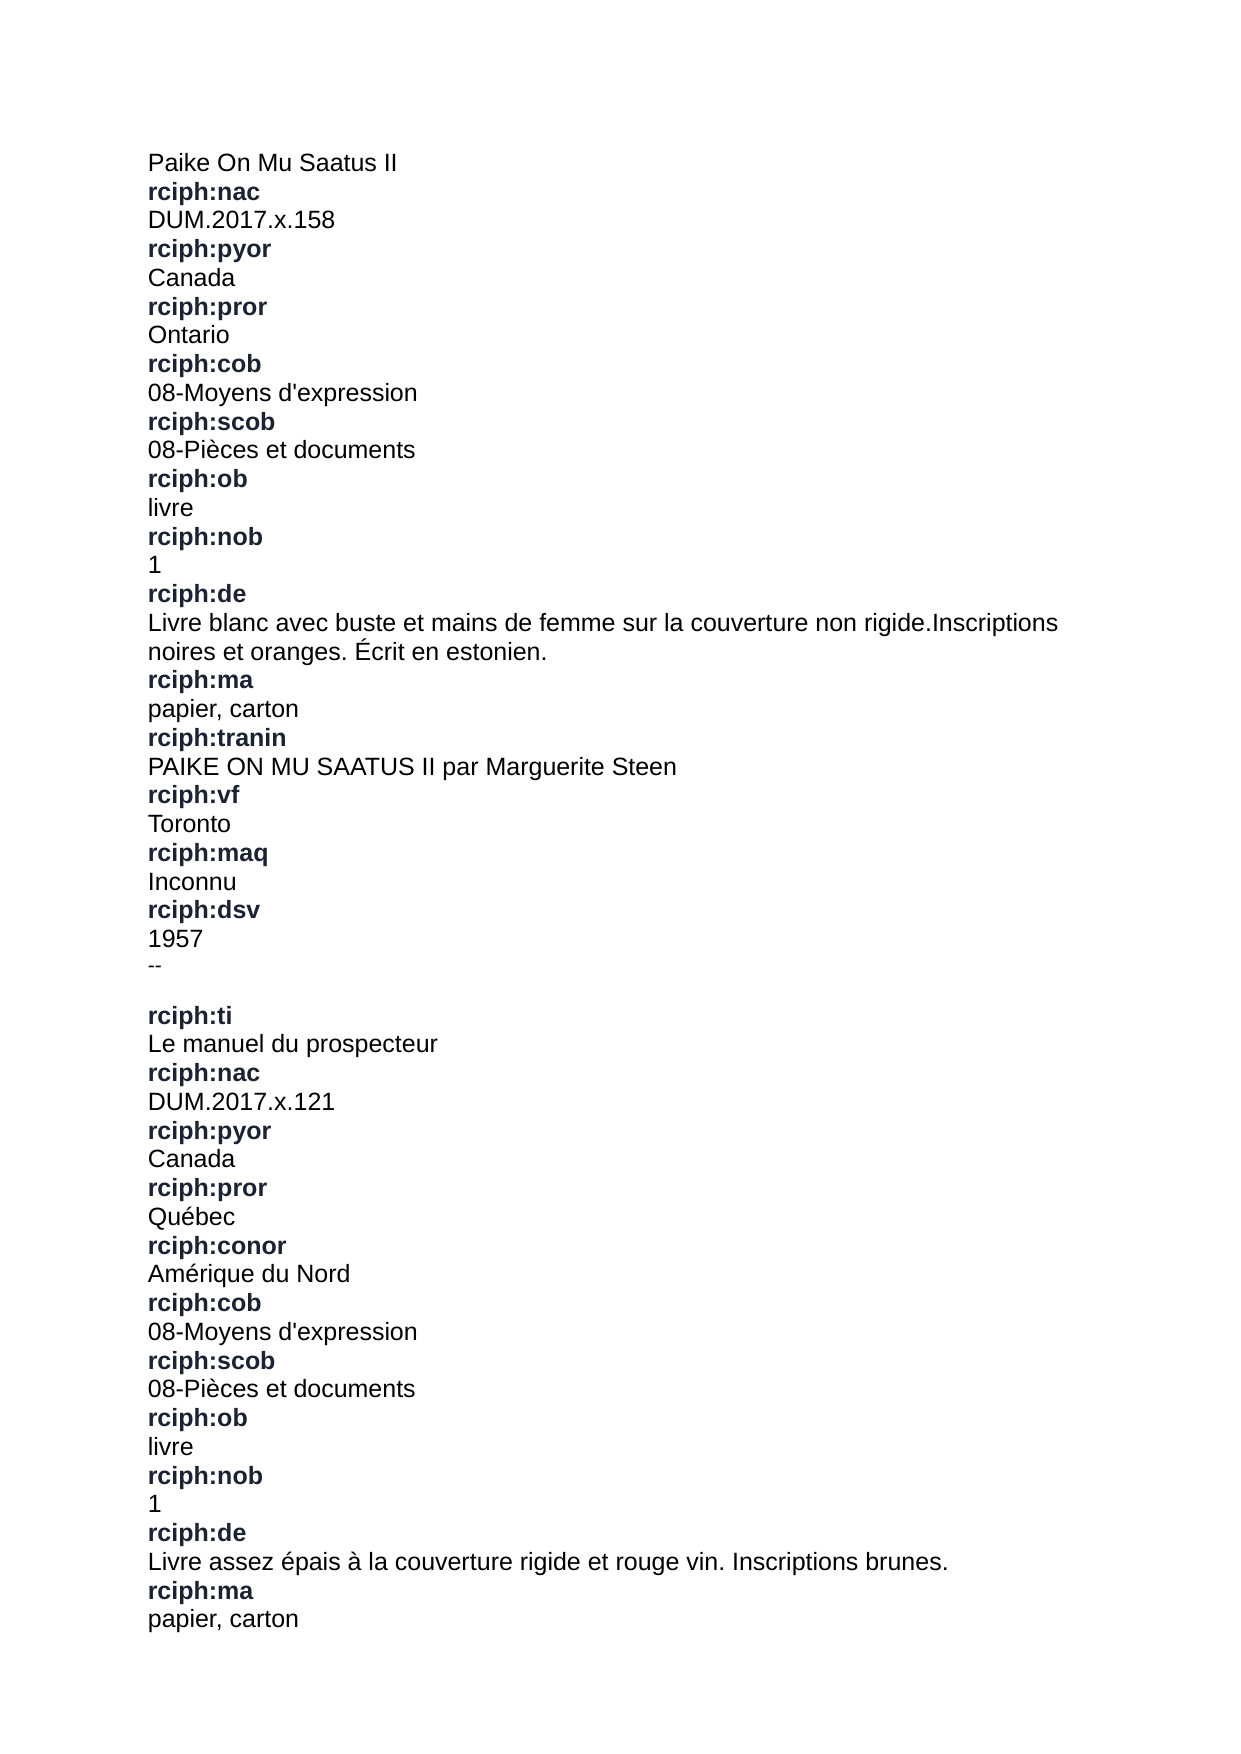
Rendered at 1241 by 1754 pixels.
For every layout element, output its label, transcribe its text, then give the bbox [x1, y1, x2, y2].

text rciph:scob [148, 1346, 1092, 1374]
text rciph:ma [148, 665, 1092, 694]
text Toronto [148, 809, 1092, 838]
text papier, carton [148, 1604, 1092, 1633]
text Inconnu [148, 866, 1092, 895]
text Ontario [148, 320, 1092, 349]
text rciph:de [148, 579, 1092, 608]
text rciph:nac [148, 1058, 1092, 1087]
text Le manuel du prospecteur [148, 1029, 1092, 1058]
text rciph:pyor [148, 234, 1092, 263]
text rciph:pror [148, 1173, 1092, 1202]
text rciph:nac [148, 176, 1092, 205]
text rciph:nob [148, 521, 1092, 550]
text rciph:scob [148, 406, 1092, 435]
text rciph:tranin [148, 723, 1092, 751]
text 1957 [148, 924, 1092, 953]
text rciph:cob [148, 349, 1092, 378]
text Québec [148, 1202, 1092, 1231]
text 08-Pièces et documents [148, 435, 1092, 464]
text Canada [148, 1144, 1092, 1173]
text Livre blanc avec buste et mains de femme sur la couverture non rigide.Inscriptions noires et oranges. Écrit en estonien. [148, 608, 1092, 665]
text PAIKE ON MU SAATUS II par Marguerite Steen [148, 751, 1092, 780]
text Canada [148, 263, 1092, 291]
text rciph:ma [148, 1576, 1092, 1604]
text rciph:cob [148, 1288, 1092, 1317]
text rciph:dsv [148, 895, 1092, 924]
text papier, carton [148, 694, 1092, 723]
text DUM.2017.x.121 [148, 1087, 1092, 1116]
text rciph:nob [148, 1461, 1092, 1489]
text rciph:ob [148, 1403, 1092, 1432]
text rciph:ob [148, 464, 1092, 493]
text livre [148, 1432, 1092, 1461]
text rciph:vf [148, 780, 1092, 809]
text 1 [148, 1489, 1092, 1518]
text rciph:conor [148, 1231, 1092, 1259]
text rciph:de [148, 1518, 1092, 1547]
text rciph:maq [148, 838, 1092, 866]
text 1 [148, 550, 1092, 579]
text Paike On Mu Saatus II [148, 148, 1092, 176]
text -- [148, 953, 1092, 977]
text Amérique du Nord [148, 1259, 1092, 1288]
text livre [148, 493, 1092, 521]
text 08-Moyens d'expression [148, 1317, 1092, 1346]
text rciph:ti [148, 1001, 1092, 1029]
text DUM.2017.x.158 [148, 205, 1092, 234]
text Livre assez épais à la couverture rigide et rouge vin. Inscriptions brunes. [148, 1547, 1092, 1576]
text 08-Moyens d'expression [148, 378, 1092, 406]
text rciph:pyor [148, 1116, 1092, 1144]
text rciph:pror [148, 291, 1092, 320]
text 08-Pièces et documents [148, 1374, 1092, 1403]
